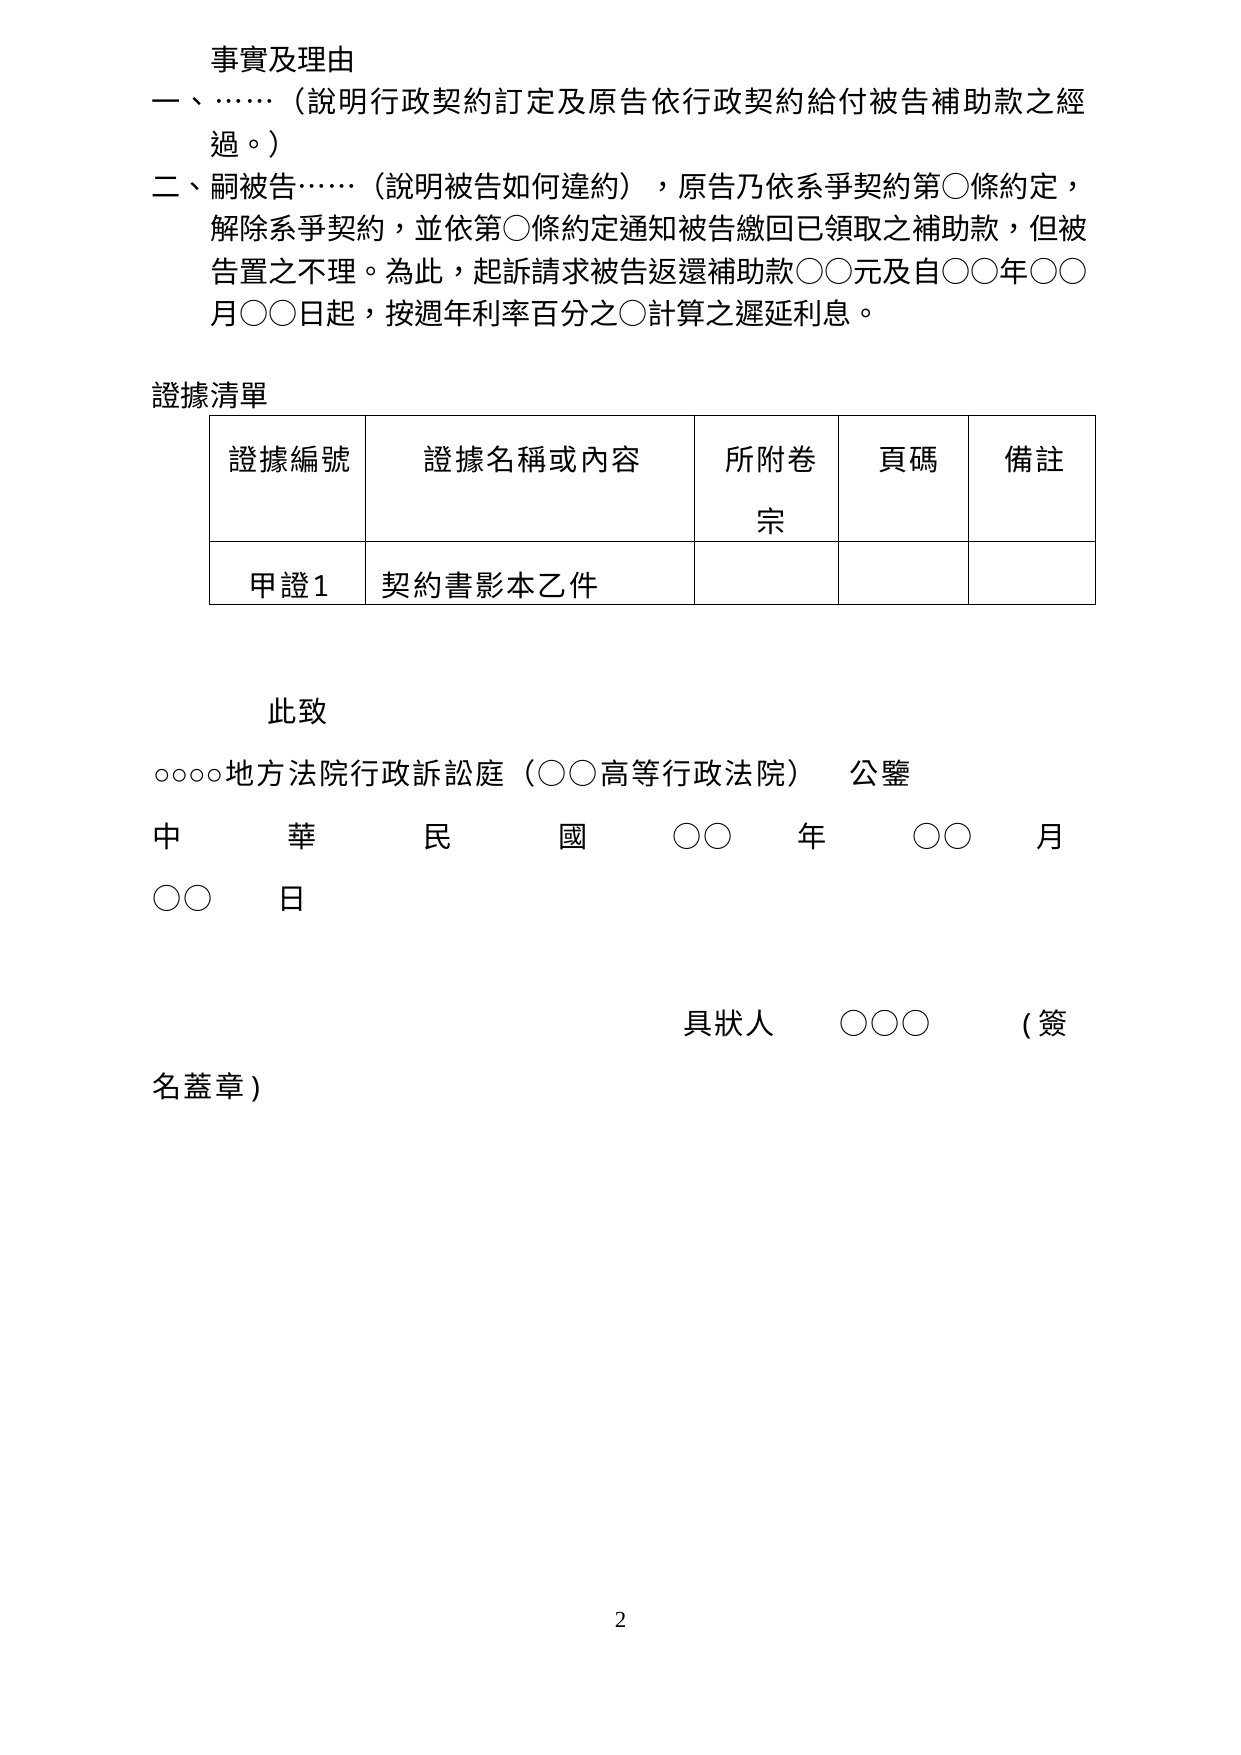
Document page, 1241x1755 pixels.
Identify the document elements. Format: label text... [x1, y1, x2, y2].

text 事實及理由 [151, 37, 1089, 79]
text ○○○○地方法院行政訴訟庭（○○高等行政法院） 公鑒 [151, 730, 1089, 793]
text 證據清單 [151, 372, 1089, 415]
text 此致 [151, 668, 1089, 730]
table_header 證據編號 [210, 416, 365, 541]
text 具狀人 ○○○ (簽名蓋章) [151, 980, 1089, 1105]
table_header 備註 [969, 416, 1095, 541]
table_cell 甲證1 [210, 542, 365, 604]
table_cell [695, 542, 838, 604]
table_cell [969, 542, 1095, 604]
table_cell 契約書影本乙件 [366, 542, 694, 604]
table_header 頁碼 [839, 416, 968, 541]
table_header 證據名稱或內容 [366, 416, 694, 541]
text 中 華 民 國 ○○ 年 ○○ 月 ○○ 日 [151, 793, 1089, 918]
text 一、……（說明行政契約訂定及原告依行政契約給付被告補助款之經過。） [151, 79, 1089, 163]
text 二、嗣被告……（說明被告如何違約），原告乃依系爭契約第○條約定，解除系爭契約，並依第○條約定通知被告繳回已領取之補助款，但被告置之不理。為此，起訴請求被告返還補助款○○元及自○○年○○月○○日起，按週年利率百分之○計算之遲延利息。 [151, 163, 1089, 333]
table_header 所附卷宗 [695, 416, 838, 541]
table_cell [839, 542, 968, 604]
